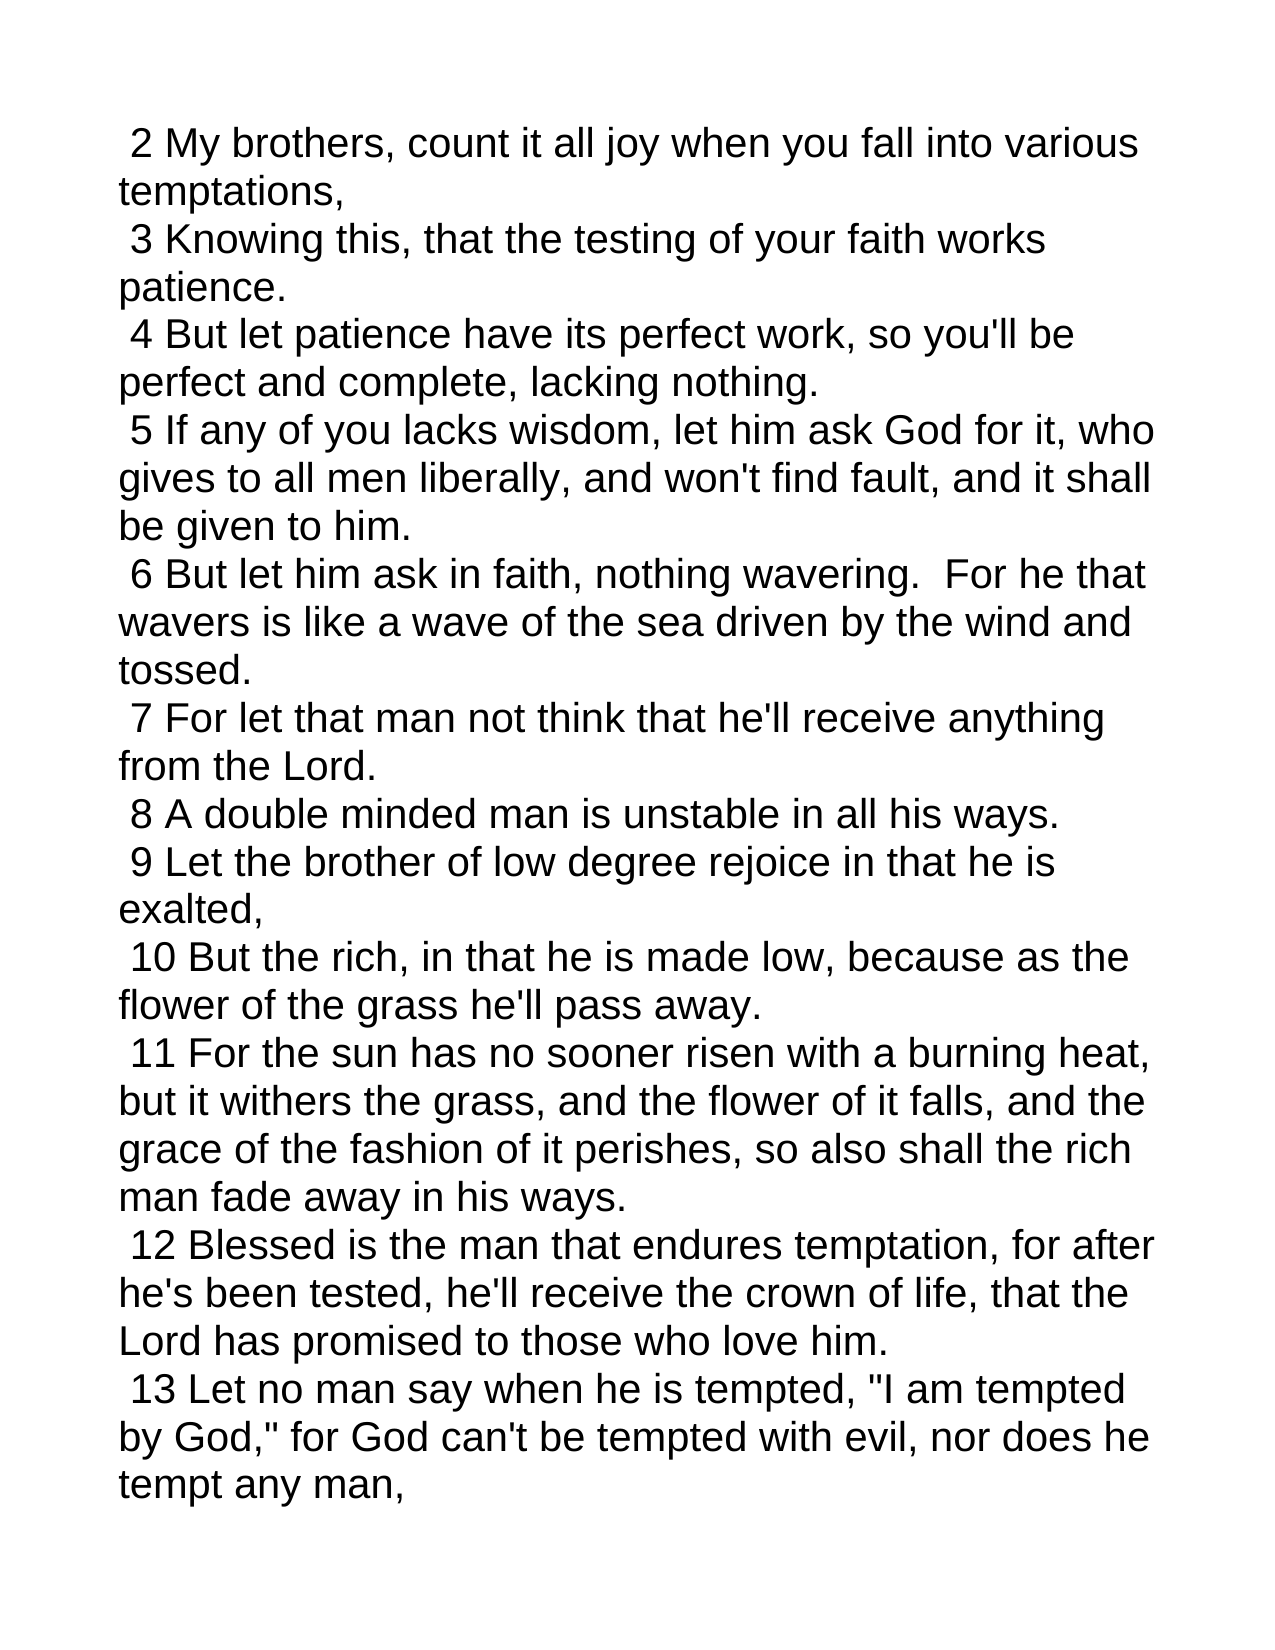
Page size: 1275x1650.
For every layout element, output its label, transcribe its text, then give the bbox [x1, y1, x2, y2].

text 8 A double minded man is unstable in all his ways. [118, 789, 1157, 837]
text 4 But let patience have its perfect work, so you'll be perfect and complete, lacking nothing. [118, 310, 1157, 406]
text 7 For let that man not think that he'll receive anything from the Lord. [118, 693, 1157, 789]
text 12 Blessed is the man that endures temptation, for after he's been tested, he'll receive the crown of life, that the Lord has promised to those who love him. [118, 1220, 1157, 1364]
text 2 My brothers, count it all joy when you fall into various temptations, [118, 118, 1157, 214]
text 13 Let no man say when he is tempted, "I am tempted by God," for God can't be tempted with evil, nor does he tempt any man, [118, 1364, 1157, 1508]
text 3 Knowing this, that the testing of your faith works patience. [118, 214, 1157, 310]
text 11 For the sun has no sooner risen with a burning heat, but it withers the grass, and the flower of it falls, and the grace of the fashion of it perishes, so also shall the rich man fade away in his ways. [118, 1028, 1157, 1220]
text 9 Let the brother of low degree rejoice in that he is exalted, [118, 837, 1157, 933]
text 6 But let him ask in faith, nothing wavering. For he that wavers is like a wave of the sea driven by the wind and tossed. [118, 549, 1157, 693]
text 5 If any of you lacks wisdom, let him ask God for it, who gives to all men liberally, and won't find fault, and it shall be given to him. [118, 406, 1157, 549]
text 10 But the rich, in that he is made low, because as the flower of the grass he'll pass away. [118, 933, 1157, 1028]
